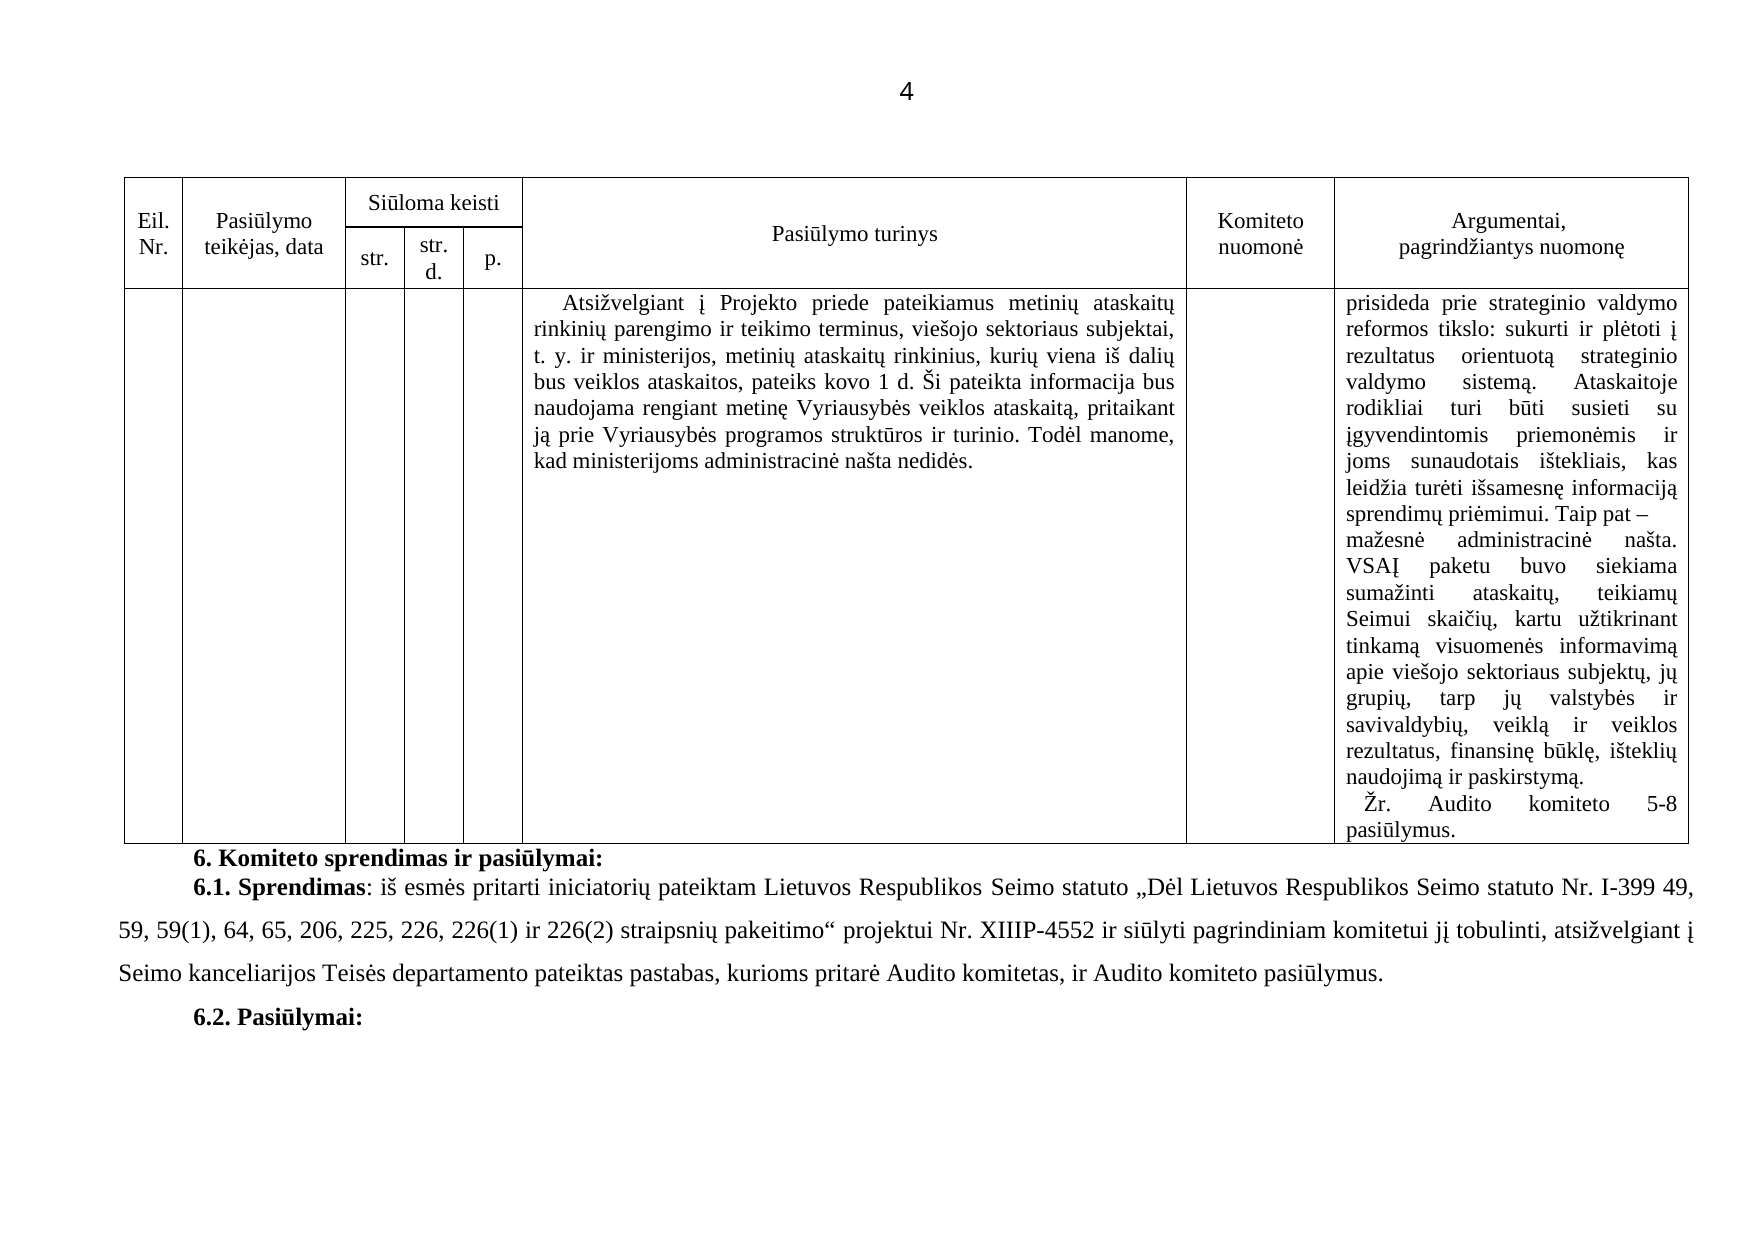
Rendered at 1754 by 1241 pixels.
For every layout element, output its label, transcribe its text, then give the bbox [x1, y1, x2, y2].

table_cell [346, 289, 404, 842]
table_header Siūloma keisti [346, 178, 522, 226]
table_header Argumentai, pagrindžiantys nuomonę [1335, 178, 1688, 288]
text 6. Komiteto sprendimas ir pasiūlymai: [118, 843, 1695, 872]
table_cell [183, 289, 345, 842]
text 6.1. Sprendimas: iš esmės pritarti iniciatorių pateiktam Lietuvos Respublikos Seimo statuto „Dėl Lietuvos Respublikos Seimo statuto Nr. I-399 49, 59, 59(1), 64, 65, 206, 225, 226, 226(1) ir 226(2) straipsnių pakeitimo“ projektui Nr. XIIIP-4552 ir siūlyti pagrindiniam komitetui jį tobulinti, atsižvelgiant į Seimo kanceliarijos Teisės departamento pateiktas pastabas, kurioms pritarė Audito komitetas, ir Audito komiteto pasiūlymus. [118, 872, 1695, 987]
table_cell Atsižvelgiant į Projekto priede pateikiamus metinių ataskaitų rinkinių parengimo ir teikimo terminus, viešojo sektoriaus subjektai, t. y. ir ministerijos, metinių ataskaitų rinkinius, kurių viena iš dalių bus veiklos ataskaitos, pateiks kovo 1 d. Ši pateikta informacija bus naudojama rengiant metinę Vyriausybės veiklos ataskaitą, pritaikant ją prie Vyriausybės programos struktūros ir turinio. Todėl manome, kad ministerijoms administracinė našta nedidės. [523, 289, 1186, 842]
table_cell str. [346, 228, 404, 288]
table_header Komiteto nuomonė [1187, 178, 1334, 288]
text 6.2. Pasiūlymai: [118, 1002, 1695, 1030]
table_cell [1187, 289, 1334, 842]
table_cell [464, 289, 522, 842]
table_header Pasiūlymo teikėjas, data [183, 178, 345, 288]
table_cell p. [464, 228, 522, 288]
table_cell [125, 289, 182, 842]
table_header Pasiūlymo turinys [523, 178, 1186, 288]
table_cell str. d. [405, 228, 463, 288]
table_cell prisideda prie strateginio valdymo reformos tikslo: sukurti ir plėtoti į rezultatus orientuotą strateginio valdymo sistemą. Ataskaitoje rodikliai turi būti susieti su įgyvendintomis priemonėmis ir joms sunaudotais ištekliais, kas leidžia turėti išsamesnę informaciją sprendimų priėmimui. Taip pat – mažesnė administracinė našta. VSAĮ paketu buvo siekiama sumažinti ataskaitų, teikiamų Seimui skaičių, kartu užtikrinant tinkamą visuomenės informavimą apie viešojo sektoriaus subjektų, jų grupių, tarp jų valstybės ir savivaldybių, veiklą ir veiklos rezultatus, finansinę būklę, išteklių naudojimą ir paskirstymą. Žr. Audito komiteto 5-8 pasiūlymus. [1335, 289, 1688, 842]
table_cell [405, 289, 463, 842]
table_header Eil. Nr. [125, 178, 182, 288]
